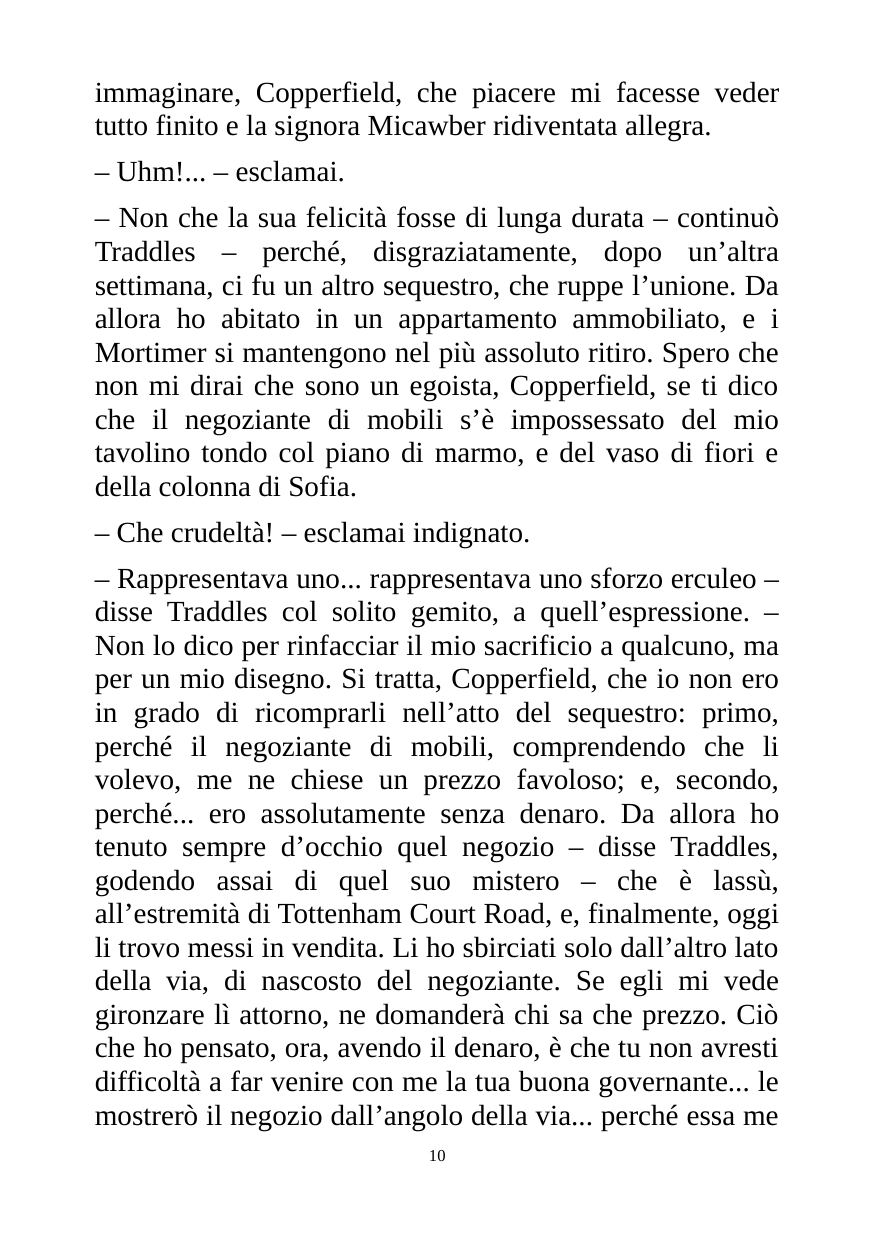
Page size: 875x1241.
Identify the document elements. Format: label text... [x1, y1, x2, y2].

text – Rappresentava uno... rappresentava uno sforzo erculeo – disse Traddles col solito gemito, a quell’espressione. – Non lo dico per rinfacciar il mio sacrificio a qualcuno, ma per un mio disegno. Si tratta, Copperfield, che io non ero in grado di ricomprarli nell’atto del sequestro: primo, perché il negoziante di mobili, comprendendo che li volevo, me ne chiese un prezzo favoloso; e, secondo, perché... ero assolutamente senza denaro. Da allora ho tenuto sempre d’occhio quel negozio – disse Traddles, godendo assai di quel suo mistero – che è lassù, all’estremità di Tottenham Court Road, e, finalmente, oggi li trovo messi in vendita. Li ho sbirciati solo dall’altro lato della via, di nascosto del negoziante. Se egli mi vede gironzare lì attorno, ne domanderà chi sa che prezzo. Ciò che ho pensato, ora, avendo il denaro, è che tu non avresti difficoltà a far venire con me la tua buona governante... le mostrerò il negozio dall’angolo della via... perché essa me [94, 561, 779, 1131]
text immaginare, Copperfield, che piacere mi facesse veder tutto finito e la signora Micawber ridiventata allegra. [94, 75, 779, 142]
text – Non che la sua felicità fosse di lunga durata – continuò Traddles – perché, disgraziatamente, dopo un’altra settimana, ci fu un altro sequestro, che ruppe l’unione. Da allora ho abitato in un appartamento ammobiliato, e i Mortimer si mantengono nel più assoluto ritiro. Spero che non mi dirai che sono un egoista, Copperfield, se ti dico che il negoziante di mobili s’è impossessato del mio tavolino tondo col piano di marmo, e del vaso di fiori e della colonna di Sofia. [94, 201, 779, 502]
text – Uhm!... – esclamai. [94, 154, 779, 188]
text – Che crudeltà! – esclamai indignato. [94, 515, 779, 548]
